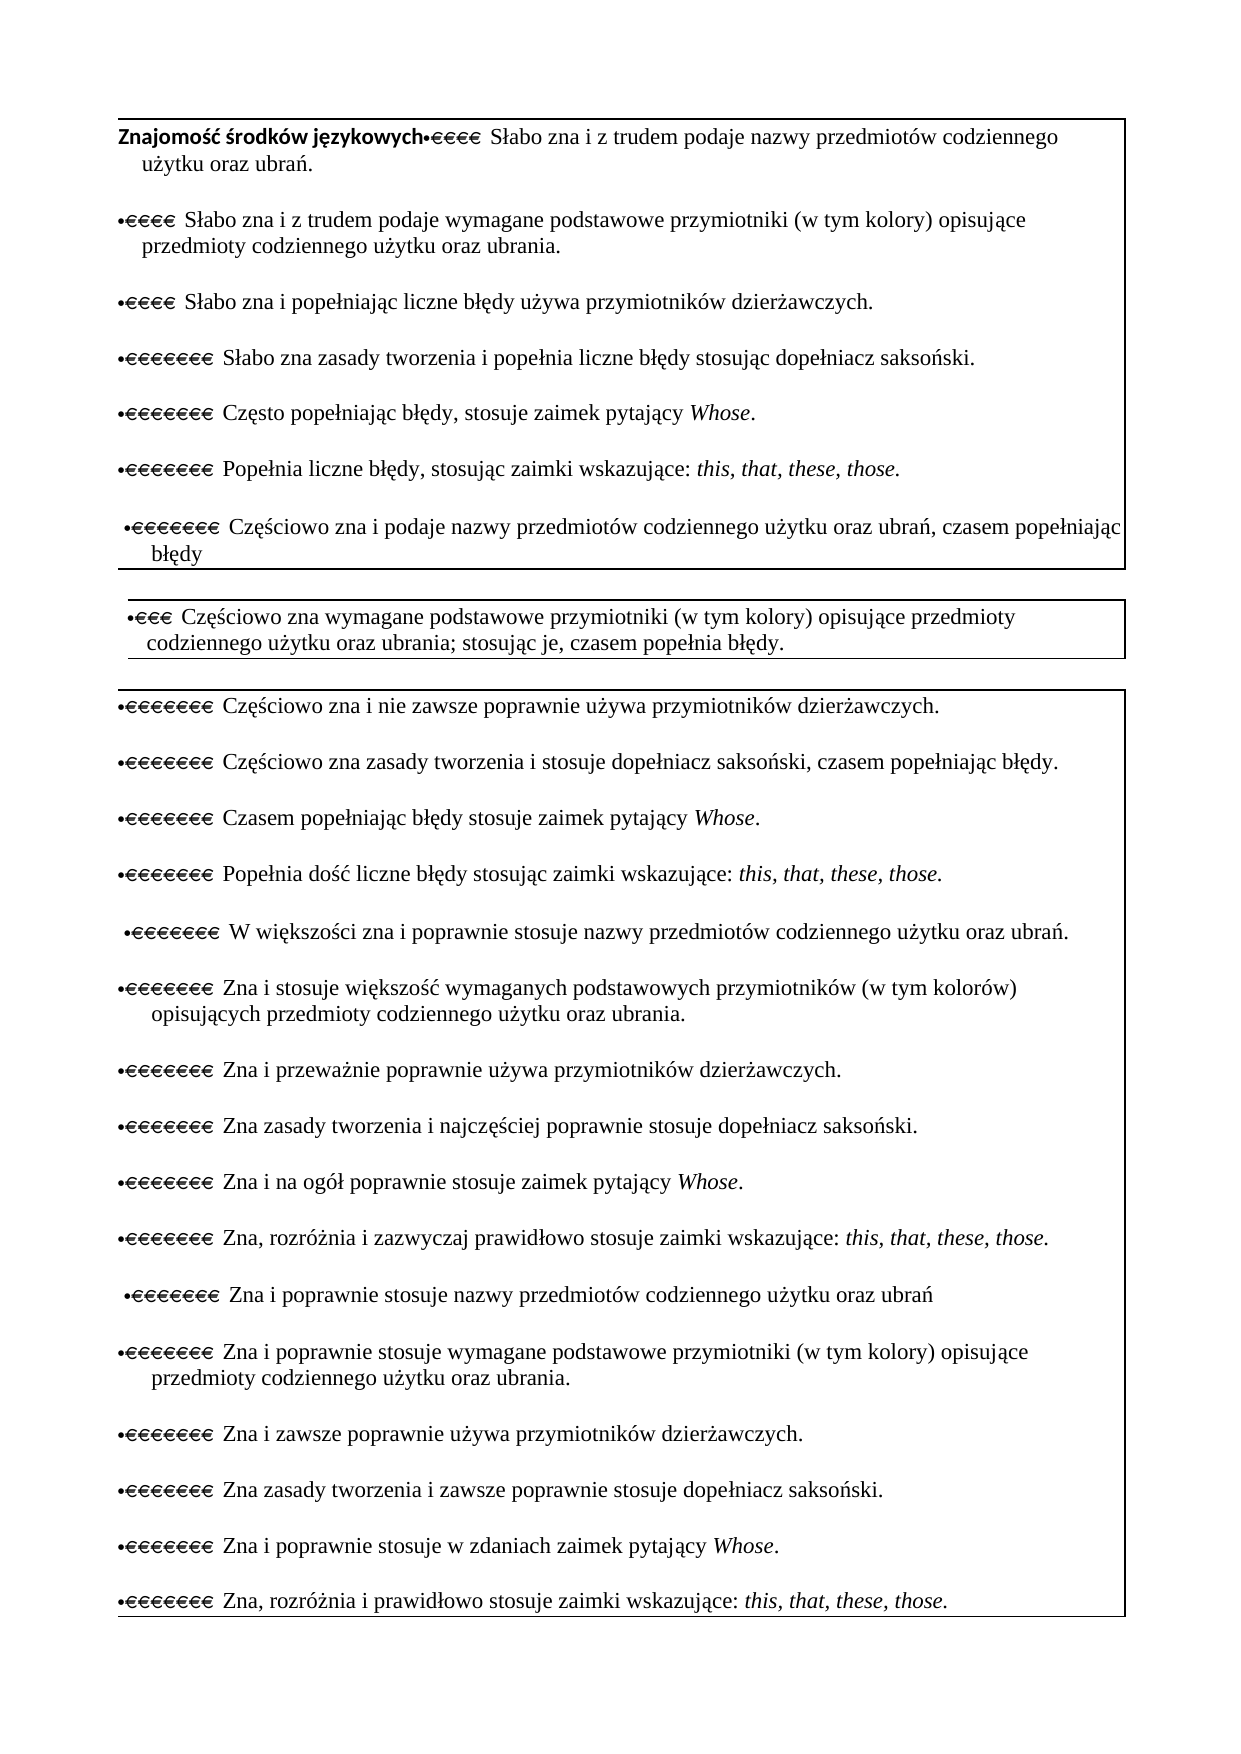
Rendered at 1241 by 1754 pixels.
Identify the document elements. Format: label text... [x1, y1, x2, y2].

text · Zna, rozróżnia i prawidłowo stosuje zaimki wskazujące: this, that, these, those. [118, 1584, 1124, 1616]
text · Częściowo zna zasady tworzenia i stosuje dopełniacz saksoński, czasem popełniając błędy. [118, 745, 1124, 775]
text · Zna i poprawnie stosuje w zdaniach zaimek pytający Whose. [118, 1528, 1124, 1558]
text · Popełnia liczne błędy, stosując zaimki wskazujące: this, that, these, those. [118, 452, 1124, 482]
text Znajomość środków językowych· Słabo zna i z trudem podaje nazwy przedmiotów codziennego użytku oraz ubrań. [118, 120, 1124, 176]
text · Zna i przeważnie poprawnie używa przymiotników dzierżawczych. [118, 1053, 1124, 1083]
text · Słabo zna zasady tworzenia i popełnia liczne błędy stosując dopełniacz saksoński. [118, 340, 1124, 370]
text · Zna i poprawnie stosuje nazwy przedmiotów codziennego użytku oraz ubrań [118, 1276, 1124, 1308]
text · Częściowo zna i nie zawsze poprawnie używa przymiotników dzierżawczych. [118, 691, 1124, 719]
text · Zna zasady tworzenia i najczęściej poprawnie stosuje dopełniacz saksoński. [118, 1108, 1124, 1138]
text · Zna, rozróżnia i zazwyczaj prawidłowo stosuje zaimki wskazujące: this, that, these, those. [118, 1220, 1124, 1250]
text · Często popełniając błędy, stosuje zaimek pytający Whose. [118, 396, 1124, 426]
text · Czasem popełniając błędy stosuje zaimek pytający Whose. [118, 801, 1124, 831]
text · Częściowo zna i podaje nazwy przedmiotów codziennego użytku oraz ubrań, czasem popełniając błędy [118, 507, 1124, 568]
text · Zna i stosuje większość wymaganych podstawowych przymiotników (w tym kolorów) opisujących przedmioty codziennego użytku oraz ubrania. [118, 970, 1124, 1027]
text · Słabo zna i z trudem podaje wymagane podstawowe przymiotniki (w tym kolory) opisujące przedmioty codziennego użytku oraz ubrania. [118, 202, 1124, 258]
text · Zna zasady tworzenia i zawsze poprawnie stosuje dopełniacz saksoński. [118, 1472, 1124, 1502]
text · Słabo zna i popełniając liczne błędy używa przymiotników dzierżawczych. [118, 284, 1124, 314]
text · Popełnia dość liczne błędy stosując zaimki wskazujące: this, that, these, those. [118, 856, 1124, 886]
text · Zna i zawsze poprawnie używa przymiotników dzierżawczych. [118, 1416, 1124, 1446]
text · Częściowo zna wymagane podstawowe przymiotniki (w tym kolory) opisujące przedmioty codziennego użytku oraz ubrania; stosując je, czasem popełnia błędy. [128, 601, 1124, 658]
text · Zna i na ogół poprawnie stosuje zaimek pytający Whose. [118, 1164, 1124, 1194]
text · Zna i poprawnie stosuje wymagane podstawowe przymiotniki (w tym kolory) opisujące przedmioty codziennego użytku oraz ubrania. [118, 1334, 1124, 1391]
text · W większości zna i poprawnie stosuje nazwy przedmiotów codziennego użytku oraz ubrań. [118, 912, 1124, 944]
